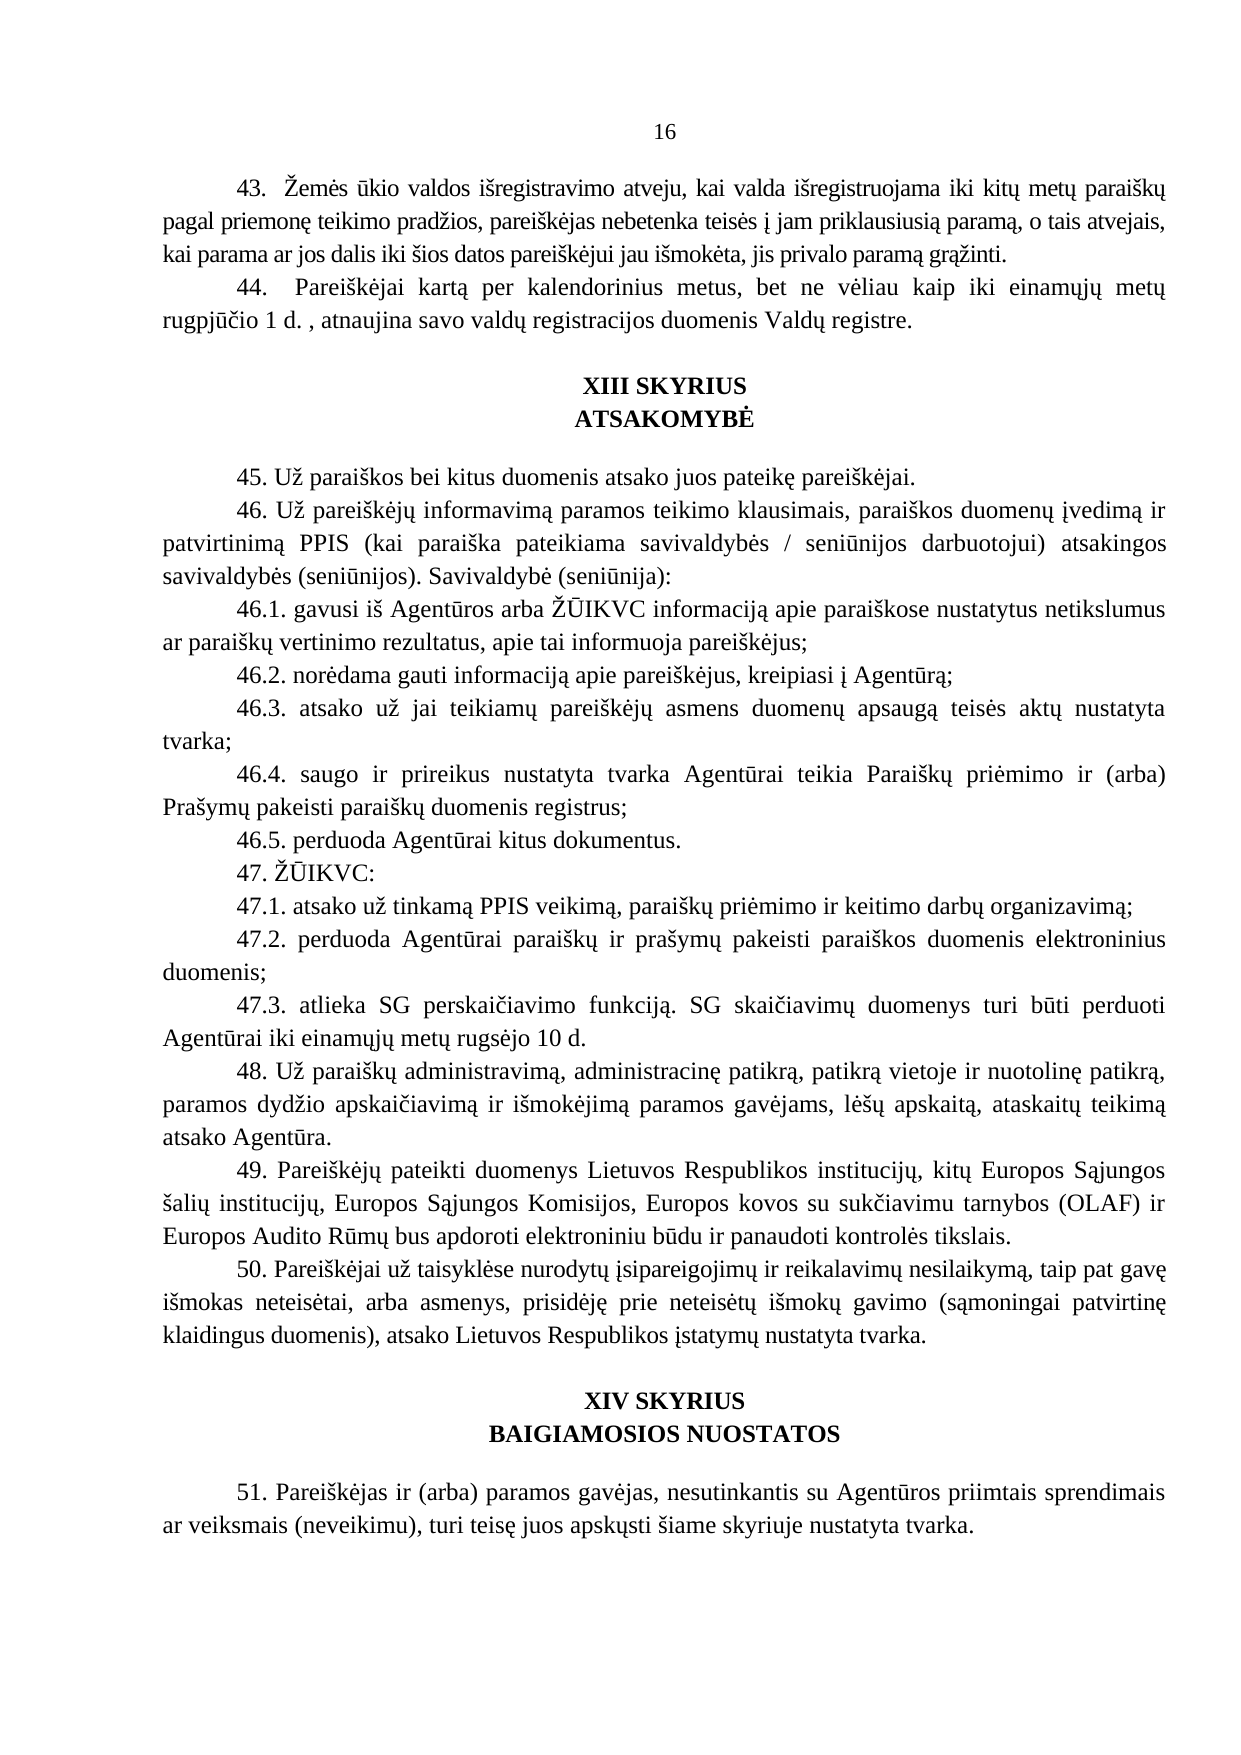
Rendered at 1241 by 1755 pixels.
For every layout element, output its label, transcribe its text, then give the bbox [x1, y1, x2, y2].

text 46.5. perduoda Agentūrai kitus dokumentus. [162, 825, 1167, 854]
text 47.2. perduoda Agentūrai paraiškų ir prašymų pakeisti paraiškos duomenis elektroninius duomenis; [162, 924, 1167, 986]
text 46.3. atsako už jai teikiamų pareiškėjų asmens duomenų apsaugą teisės aktų nustatyta tvarka; [162, 693, 1167, 755]
text 46.2. norėdama gauti informaciją apie pareiškėjus, kreipiasi į Agentūrą; [162, 660, 1167, 689]
text 46.1. gavusi iš Agentūros arba ŽŪIKVC informaciją apie paraiškose nustatytus netikslumus ar paraiškų vertinimo rezultatus, apie tai informuoja pareiškėjus; [162, 594, 1167, 656]
text 45. Už paraiškos bei kitus duomenis atsako juos pateikę pareiškėjai. [162, 462, 1167, 491]
text 47. ŽŪIKVC: [162, 858, 1167, 887]
text BAIGIAMOSIOS NUOSTATOS [162, 1419, 1167, 1448]
text 49. Pareiškėjų pateikti duomenys Lietuvos Respublikos institucijų, kitų Europos Sąjungos šalių institucijų, Europos Sąjungos Komisijos, Europos kovos su sukčiavimu tarnybos (OLAF) ir Europos Audito Rūmų bus apdoroti elektroniniu būdu ir panaudoti kontrolės tikslais. [162, 1155, 1167, 1250]
text 48. Už paraiškų administravimą, administracinę patikrą, patikrą vietoje ir nuotolinę patikrą, paramos dydžio apskaičiavimą ir išmokėjimą paramos gavėjams, lėšų apskaitą, ataskaitų teikimą atsako Agentūra. [162, 1056, 1167, 1151]
text 47.3. atlieka SG perskaičiavimo funkciją. SG skaičiavimų duomenys turi būti perduoti Agentūrai iki einamųjų metų rugsėjo 10 d. [162, 990, 1167, 1052]
text 46.4. saugo ir prireikus nustatyta tvarka Agentūrai teikia Paraiškų priėmimo ir (arba) Prašymų pakeisti paraiškų duomenis registrus; [162, 759, 1167, 821]
text XIII SKYRIUS [162, 371, 1167, 400]
text 46. Už pareiškėjų informavimą paramos teikimo klausimais, paraiškos duomenų įvedimą ir patvirtinimą PPIS (kai paraiška pateikiama savivaldybės / seniūnijos darbuotojui) atsakingos savivaldybės (seniūnijos). Savivaldybė (seniūnija): [162, 495, 1167, 590]
text 44. Pareiškėjai kartą per kalendorinius metus, bet ne vėliau kaip iki einamųjų metų rugpjūčio 1 d. , atnaujina savo valdų registracijos duomenis Valdų registre. [162, 272, 1167, 334]
text 47.1. atsako už tinkamą PPIS veikimą, paraiškų priėmimo ir keitimo darbų organizavimą; [162, 891, 1167, 920]
text 51. Pareiškėjas ir (arba) paramos gavėjas, nesutinkantis su Agentūros priimtais sprendimais ar veiksmais (neveikimu), turi teisę juos apskųsti šiame skyriuje nustatyta tvarka. [162, 1477, 1167, 1539]
text XIV SKYRIUS [162, 1386, 1167, 1415]
text 50. Pareiškėjai už taisyklėse nurodytų įsipareigojimų ir reikalavimų nesilaikymą, taip pat gavę išmokas neteisėtai, arba asmenys, prisidėję prie neteisėtų išmokų gavimo (sąmoningai patvirtinę klaidingus duomenis), atsako Lietuvos Respublikos įstatymų nustatyta tvarka. [162, 1254, 1167, 1349]
text 43. Žemės ūkio valdos išregistravimo atveju, kai valda išregistruojama iki kitų metų paraiškų pagal priemonę teikimo pradžios, pareiškėjas nebetenka teisės į jam priklausiusią paramą, o tais atvejais, kai parama ar jos dalis iki šios datos pareiškėjui jau išmokėta, jis privalo paramą grąžinti. [162, 173, 1167, 268]
text ATSAKOMYBĖ [162, 404, 1167, 433]
